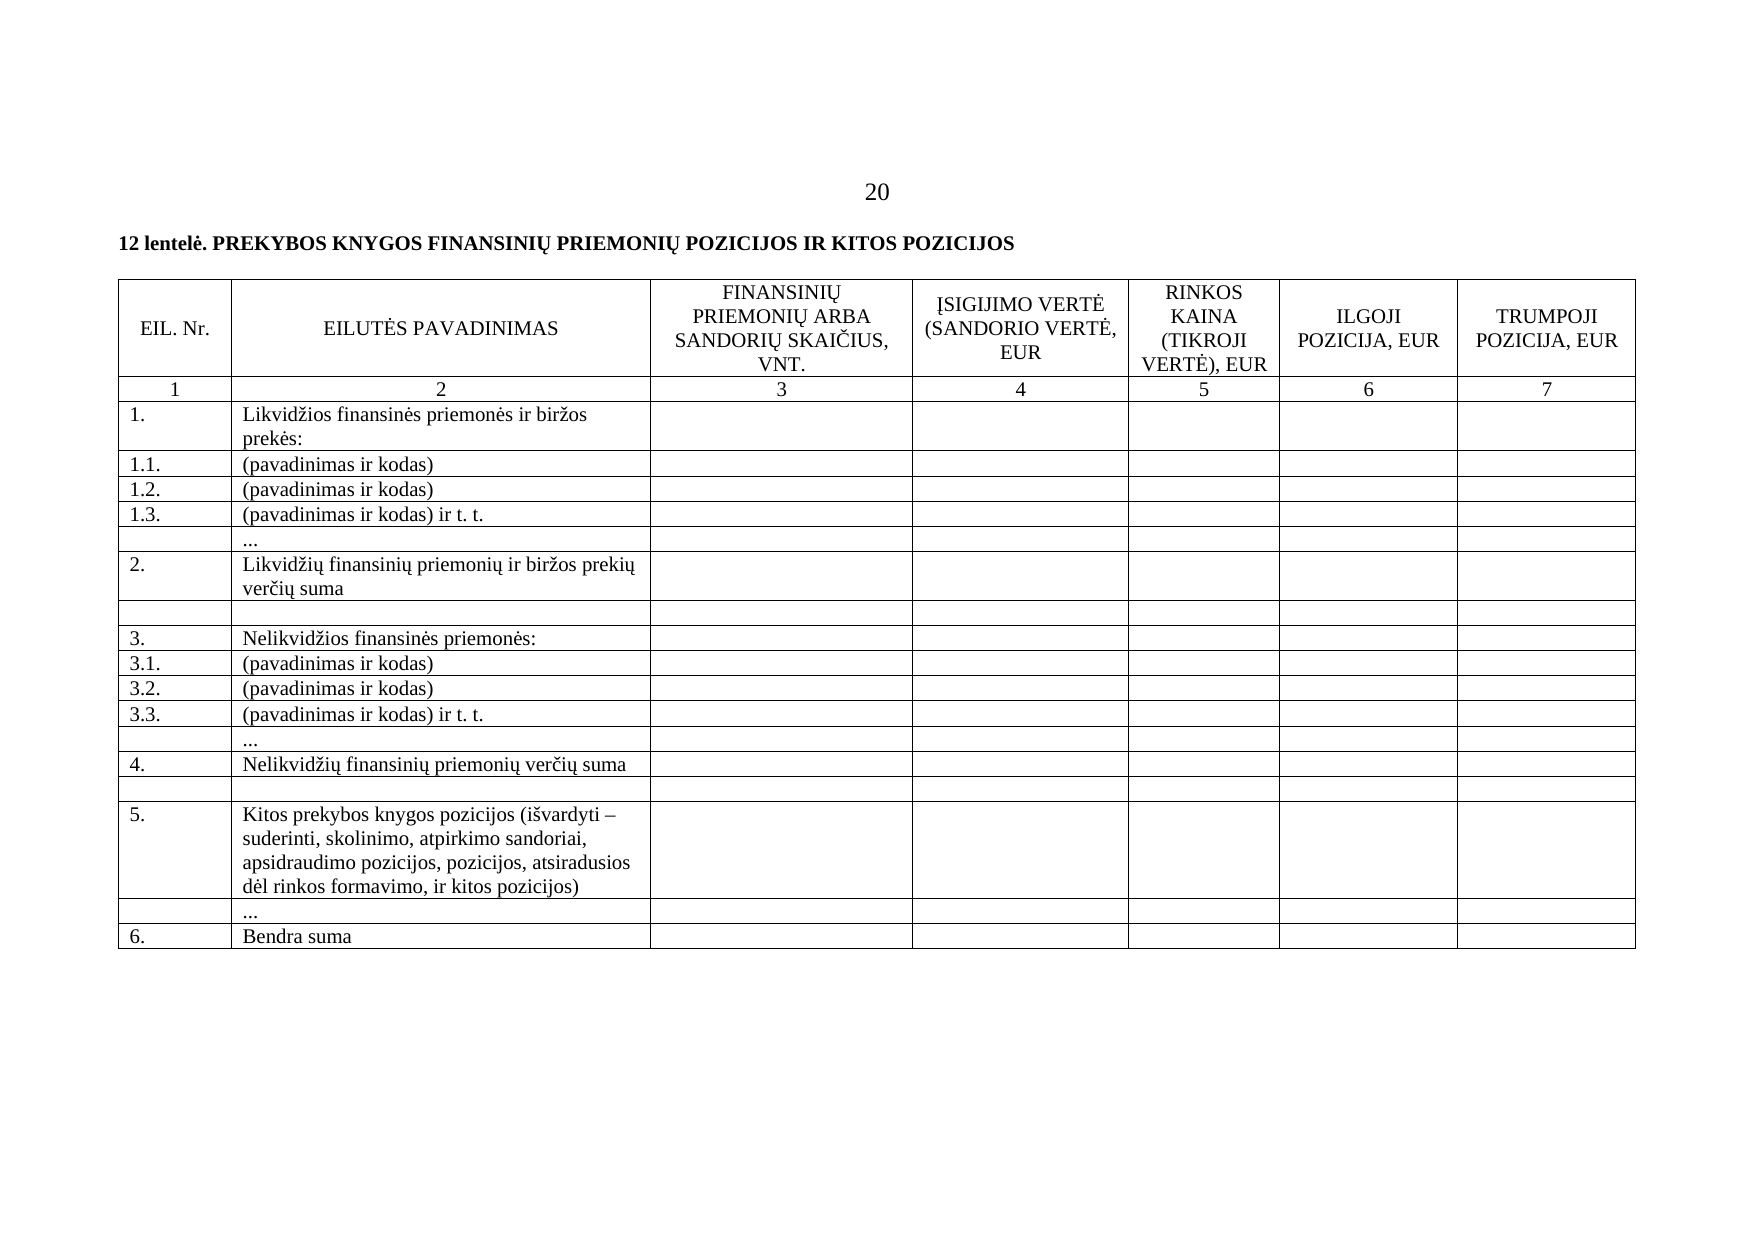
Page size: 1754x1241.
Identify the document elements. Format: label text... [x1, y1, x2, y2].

table_cell [1458, 899, 1635, 923]
table_cell Likvidžios finansinės priemonės ir biržos prekės: [232, 402, 650, 450]
table_cell [119, 727, 231, 751]
table_cell [1129, 626, 1279, 650]
table_cell [1280, 502, 1457, 526]
table_cell [1458, 777, 1635, 801]
table_cell [913, 802, 1128, 898]
table_cell [1280, 777, 1457, 801]
table_cell [913, 527, 1128, 551]
table_header ĮSIGIJIMO VERTĖ (SANDORIO VERTĖ, EUR [913, 280, 1128, 376]
table_cell [1458, 752, 1635, 776]
table_cell [913, 651, 1128, 675]
table_cell [1458, 477, 1635, 501]
table_cell [1458, 727, 1635, 751]
table_header EIL. Nr. [119, 280, 231, 376]
table_cell (pavadinimas ir kodas) [232, 651, 650, 675]
table_cell 1 [119, 377, 231, 401]
table_cell 2. [119, 552, 231, 600]
table_cell [913, 924, 1128, 948]
table_cell [913, 701, 1128, 726]
table_cell [1280, 701, 1457, 726]
table_cell [913, 552, 1128, 600]
table_cell (pavadinimas ir kodas) ir t. t. [232, 701, 650, 726]
table_header ILGOJI POZICIJA, EUR [1280, 280, 1457, 376]
table_cell [1458, 451, 1635, 476]
table_cell [913, 752, 1128, 776]
table_cell [232, 777, 650, 801]
table_cell [1280, 552, 1457, 600]
table_cell [1280, 626, 1457, 650]
table_cell 3.3. [119, 701, 231, 726]
table_cell [651, 527, 912, 551]
table_cell [1129, 502, 1279, 526]
table_cell 1.2. [119, 477, 231, 501]
table_cell [1280, 727, 1457, 751]
table_cell [1129, 402, 1279, 450]
table_cell [1129, 477, 1279, 501]
table_cell [1280, 477, 1457, 501]
table_cell [913, 676, 1128, 700]
table_cell [1129, 451, 1279, 476]
table_cell [1129, 601, 1279, 625]
table_cell Kitos prekybos knygos pozicijos (išvardyti – suderinti, skolinimo, atpirkimo sandoriai, apsidraudimo pozicijos, pozicijos, atsiradusios dėl rinkos formavimo, ir kitos pozicijos) [232, 802, 650, 898]
table_cell 1. [119, 402, 231, 450]
table_cell [1129, 552, 1279, 600]
table_cell [119, 777, 231, 801]
table_cell 3 [651, 377, 912, 401]
table_cell [1280, 924, 1457, 948]
table_cell 5 [1129, 377, 1279, 401]
table_cell 1.3. [119, 502, 231, 526]
table_cell [1129, 527, 1279, 551]
table_cell [1280, 651, 1457, 675]
table_cell [1280, 601, 1457, 625]
table_cell [119, 899, 231, 923]
table_cell [913, 477, 1128, 501]
table_cell [1129, 777, 1279, 801]
table_cell [1280, 752, 1457, 776]
table_cell [1129, 752, 1279, 776]
table_cell [1280, 676, 1457, 700]
table_cell [651, 924, 912, 948]
table_cell Nelikvidžių finansinių priemonių verčių suma [232, 752, 650, 776]
table_header FINANSINIŲ PRIEMONIŲ ARBA SANDORIŲ SKAIČIUS, VNT. [651, 280, 912, 376]
table_cell [1129, 701, 1279, 726]
table_cell [119, 601, 231, 625]
table_cell 1.1. [119, 451, 231, 476]
table_cell 5. [119, 802, 231, 898]
table_cell [913, 451, 1128, 476]
table_cell [651, 626, 912, 650]
table_cell [913, 899, 1128, 923]
table_header TRUMPOJI POZICIJA, EUR [1458, 280, 1635, 376]
table_cell [119, 527, 231, 551]
table_cell [1280, 899, 1457, 923]
table_header RINKOS KAINA (TIKROJI VERTĖ), EUR [1129, 280, 1279, 376]
table_cell [651, 752, 912, 776]
table_cell [651, 502, 912, 526]
table_cell [651, 451, 912, 476]
table_cell [1458, 626, 1635, 650]
table_cell 4. [119, 752, 231, 776]
table_cell (pavadinimas ir kodas) [232, 477, 650, 501]
table_cell [913, 727, 1128, 751]
table_cell [1129, 802, 1279, 898]
table_cell Bendra suma [232, 924, 650, 948]
table_cell [651, 802, 912, 898]
table_cell [1458, 924, 1635, 948]
table_cell [1458, 701, 1635, 726]
table_cell [651, 727, 912, 751]
table_cell 6 [1280, 377, 1457, 401]
table_cell [1458, 527, 1635, 551]
table_cell [651, 676, 912, 700]
table_header EILUTĖS PAVADINIMAS [232, 280, 650, 376]
table_cell (pavadinimas ir kodas) ir t. t. [232, 502, 650, 526]
table_cell ... [232, 727, 650, 751]
table_cell 3.2. [119, 676, 231, 700]
table_cell Likvidžių finansinių priemonių ir biržos prekių verčių suma [232, 552, 650, 600]
table_cell [913, 601, 1128, 625]
table_cell [651, 601, 912, 625]
table_cell [651, 899, 912, 923]
text 12 lentelė. PREKYBOS KNYGOS FINANSINIŲ PRIEMONIŲ POZICIJOS IR KITOS POZICIJOS [118, 231, 1636, 255]
table_cell (pavadinimas ir kodas) [232, 451, 650, 476]
table_cell [1280, 402, 1457, 450]
table_cell 7 [1458, 377, 1635, 401]
table_cell [1458, 676, 1635, 700]
table_cell [1458, 402, 1635, 450]
table_cell [1458, 802, 1635, 898]
table_cell ... [232, 527, 650, 551]
table_cell [913, 777, 1128, 801]
table_cell 3. [119, 626, 231, 650]
table_cell [1458, 502, 1635, 526]
table_cell [913, 502, 1128, 526]
table_cell [1129, 924, 1279, 948]
table_cell [651, 402, 912, 450]
table_cell 2 [232, 377, 650, 401]
table_cell 3.1. [119, 651, 231, 675]
table_cell 4 [913, 377, 1128, 401]
table_cell Nelikvidžios finansinės priemonės: [232, 626, 650, 650]
table_cell [1129, 676, 1279, 700]
table_cell [1458, 601, 1635, 625]
table_cell [1280, 451, 1457, 476]
table_cell [651, 701, 912, 726]
table_cell [1280, 527, 1457, 551]
table_cell [1458, 552, 1635, 600]
table_cell [651, 777, 912, 801]
table_cell [1129, 727, 1279, 751]
table_cell [651, 552, 912, 600]
table_cell [651, 477, 912, 501]
table_cell 6. [119, 924, 231, 948]
table_cell [913, 402, 1128, 450]
table_cell [1129, 651, 1279, 675]
table_cell [1280, 802, 1457, 898]
table_cell (pavadinimas ir kodas) [232, 676, 650, 700]
table_cell [1458, 651, 1635, 675]
table_cell [1129, 899, 1279, 923]
table_cell ... [232, 899, 650, 923]
table_cell [651, 651, 912, 675]
table_cell [913, 626, 1128, 650]
table_cell [232, 601, 650, 625]
